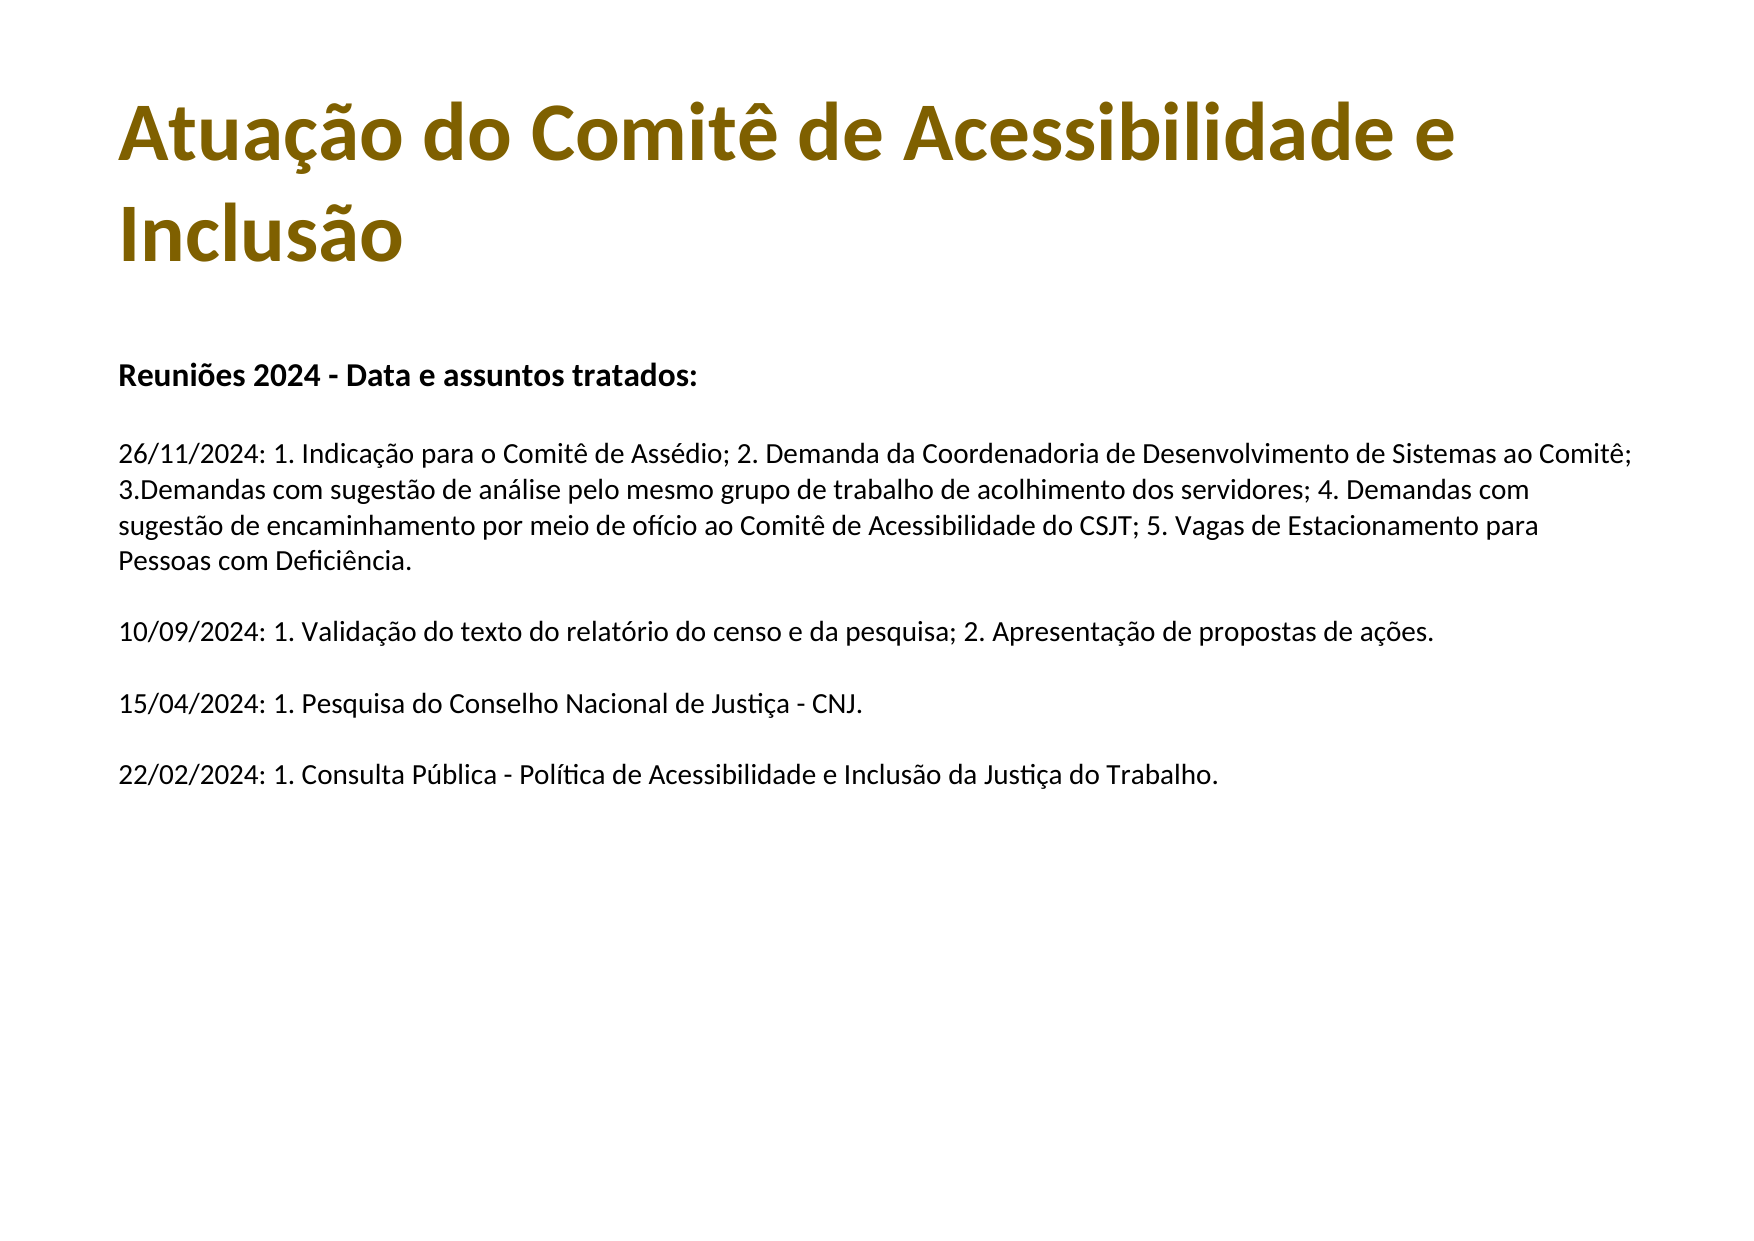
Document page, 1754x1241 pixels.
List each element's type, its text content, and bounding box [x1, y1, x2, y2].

text 15/04/2024: 1. Pesquisa do Conselho Nacional de Justiça - CNJ. [118, 685, 1636, 720]
text 26/11/2024: 1. Indicação para o Comitê de Assédio; 2. Demanda da Coordenadoria de Desenvolvimento de Sistemas ao Comitê; 3.Demandas com sugestão de análise pelo mesmo grupo de trabalho de acolhimento dos servidores; 4. Demandas com sugestão de encaminhamento por meio de ofício ao Comitê de Acessibilidade do CSJT; 5. Vagas de Estacionamento para Pessoas com Deficiência. [118, 435, 1636, 578]
text 10/09/2024: 1. Validação do texto do relatório do censo e da pesquisa; 2. Apresentação de propostas de ações. [118, 613, 1636, 649]
text Atuação do Comitê de Acessibilidade e Inclusão [118, 79, 1636, 283]
text Reuniões 2024 - Data e assuntos tratados: [118, 354, 1636, 395]
text 22/02/2024: 1. Consulta Pública - Política de Acessibilidade e Inclusão da Justiça do Trabalho. [118, 756, 1636, 792]
